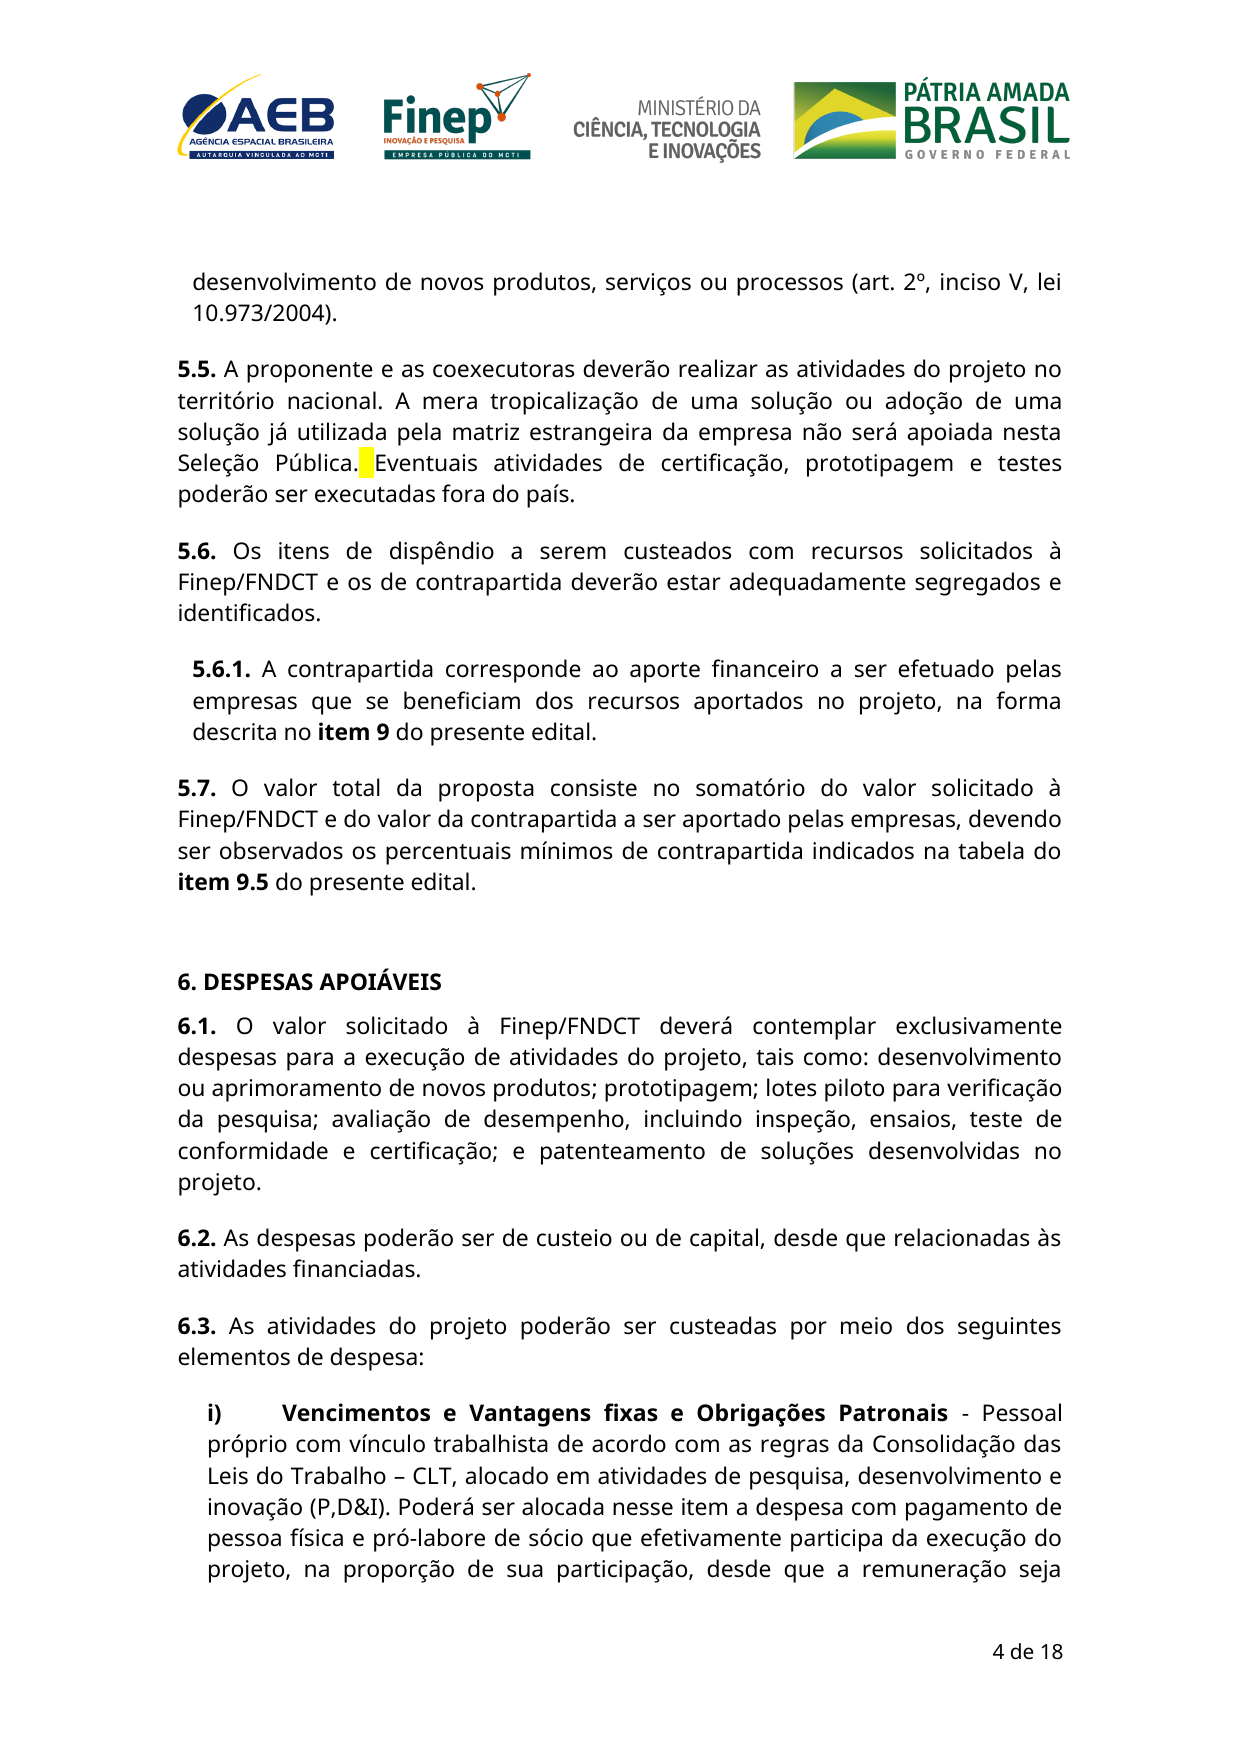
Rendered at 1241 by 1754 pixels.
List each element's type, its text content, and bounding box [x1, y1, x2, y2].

text 6. DESPESAS APOIÁVEIS [177, 966, 1063, 997]
text 5.6.1. A contrapartida corresponde ao aporte financeiro a ser efetuado pelas empresas que se beneficiam dos recursos aportados no projeto, na forma descrita no item 9 do presente edital. [192, 653, 1063, 747]
text 6.3. As atividades do projeto poderão ser custeadas por meio dos seguintes elementos de despesa: [177, 1309, 1063, 1372]
text 5.6. Os itens de dispêndio a serem custeados com recursos solicitados à Finep/FNDCT e os de contrapartida deverão estar adequadamente segregados e identificados. [177, 534, 1063, 628]
list Vencimentos e Vantagens fixas e Obrigações Patronais - Pessoal próprio com vínculo trabalhista de acordo com as regras da Consolidação das Leis do Trabalho – CLT, alocado em atividades de pesquisa, desenvolvimento e inovação (P,D&I). Poderá ser alocada nesse item a despesa com pagamento de pessoa física e pró-labore de sócio que efetivamente participa da execução do projeto, na proporção de sua participação, desde que a remuneração seja [207, 1397, 1063, 1584]
text 5.7. O valor total da proposta consiste no somatório do valor solicitado à Finep/FNDCT e do valor da contrapartida a ser aportado pelas empresas, devendo ser observados os percentuais mínimos de contrapartida indicados na tabela do item 9.5 do presente edital. [177, 772, 1063, 897]
text 6.2. As despesas poderão ser de custeio ou de capital, desde que relacionadas às atividades financiadas. [177, 1222, 1063, 1284]
text desenvolvimento de novos produtos, serviços ou processos (art. 2º, inciso V, lei 10.973/2004). [192, 266, 1063, 328]
text 5.5. A proponente e as coexecutoras deverão realizar as atividades do projeto no território nacional. A mera tropicalização de uma solução ou adoção de uma solução já utilizada pela matriz estrangeira da empresa não será apoiada nesta Seleção Pública. Eventuais atividades de certificação, prototipagem e testes poderão ser executadas fora do país. [177, 353, 1063, 509]
text 6.1. O valor solicitado à Finep/FNDCT deverá contemplar exclusivamente despesas para a execução de atividades do projeto, tais como: desenvolvimento ou aprimoramento de novos produtos; prototipagem; lotes piloto para verificação da pesquisa; avaliação de desempenho, incluindo inspeção, ensaios, teste de conformidade e certificação; e patenteamento de soluções desenvolvidas no projeto. [177, 1009, 1063, 1197]
